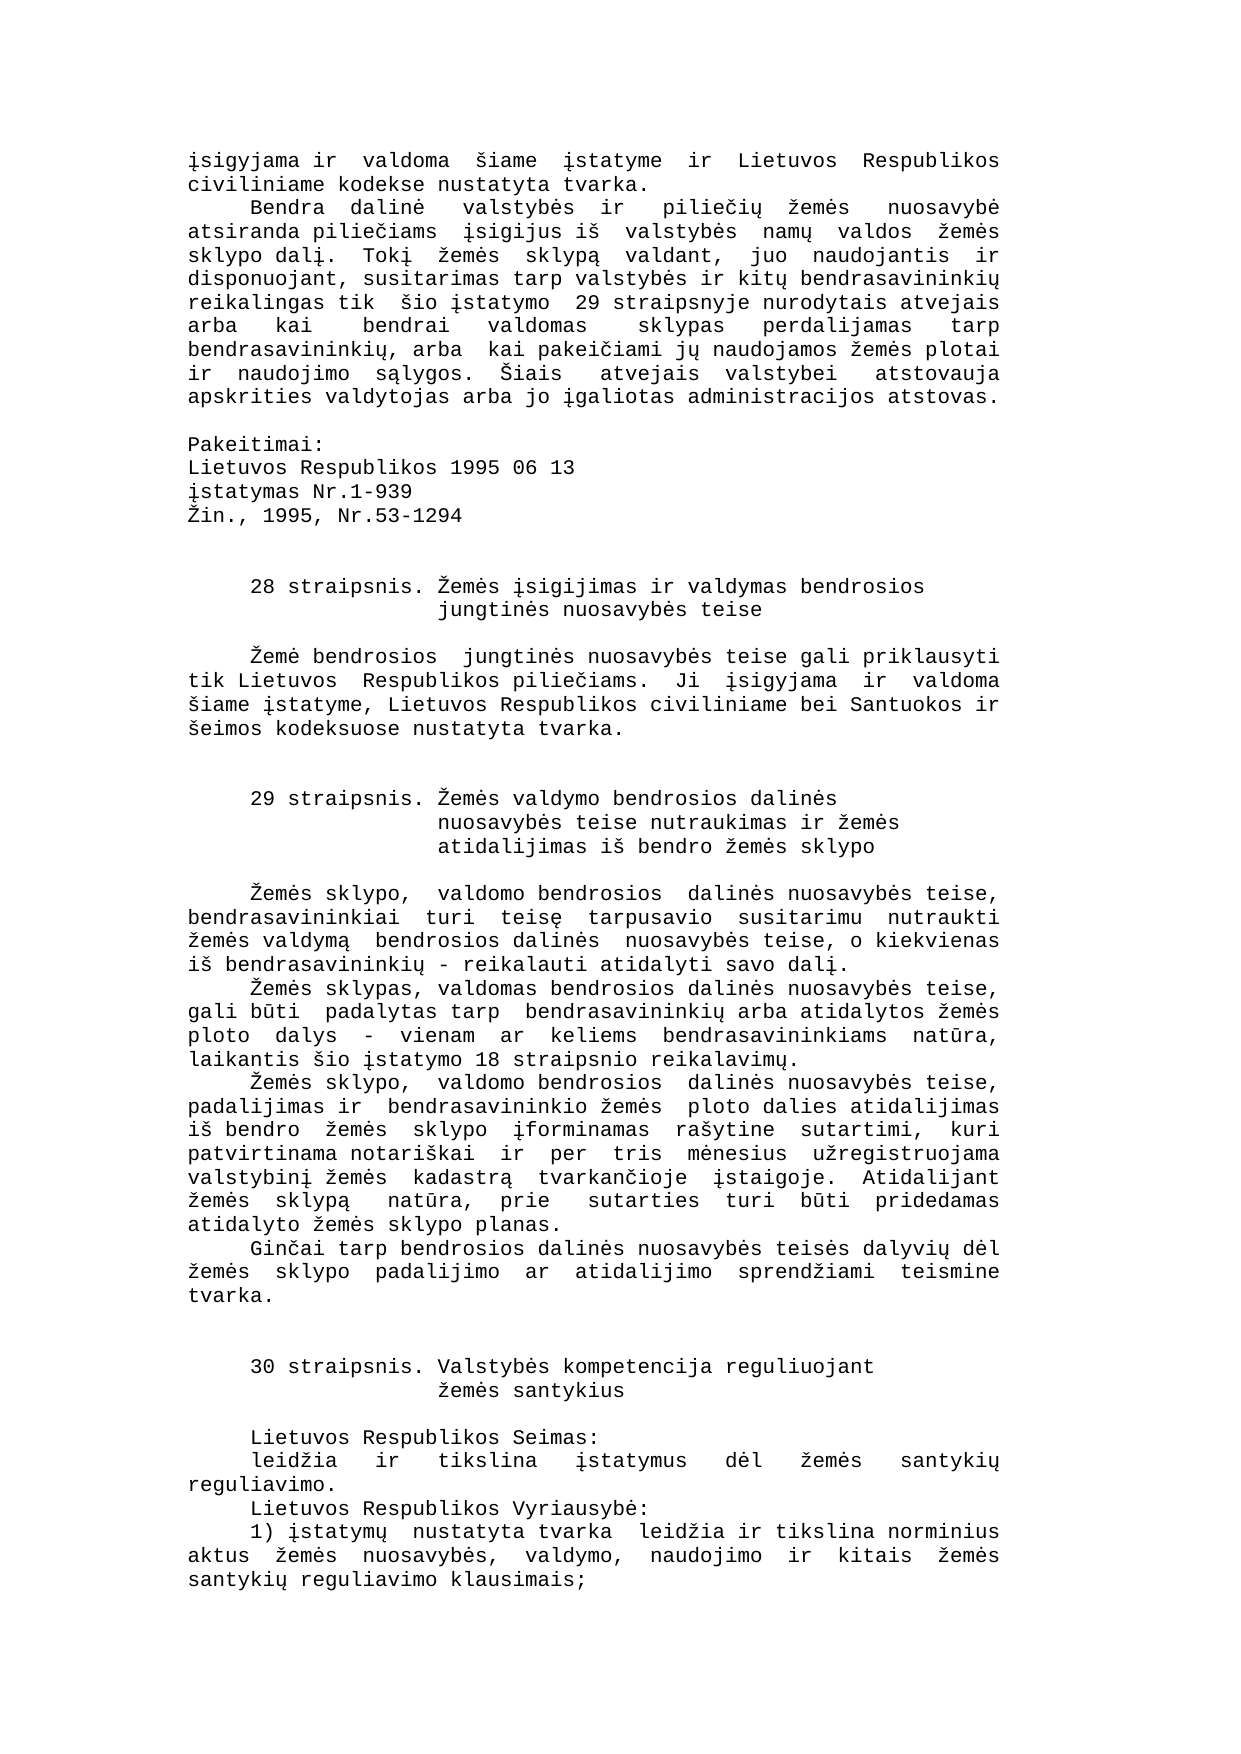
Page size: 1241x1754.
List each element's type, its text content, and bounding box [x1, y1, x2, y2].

text aktus žemės nuosavybės, valdymo, naudojimo ir kitais žemės [187, 1545, 1053, 1569]
text jungtinės nuosavybės teise [187, 599, 1053, 623]
text civiliniame kodekse nustatyta tvarka. [187, 174, 1053, 197]
text atsiranda piliečiams įsigijus iš valstybės namų valdos žemės [187, 221, 1053, 244]
text patvirtinama notariškai ir per tris mėnesius užregistruojama [187, 1143, 1053, 1167]
text arba kai bendrai valdomas sklypas perdalijamas tarp [187, 316, 1053, 339]
text laikantis šio įstatymo 18 straipsnio reikalavimų. [187, 1048, 1053, 1072]
text žemės sklypą natūra, prie sutarties turi būti pridedamas [187, 1190, 1053, 1214]
text šeimos kodeksuose nustatyta tvarka. [187, 717, 1053, 741]
text santykių reguliavimo klausimais; [187, 1569, 1053, 1592]
text nuosavybės teise nutraukimas ir žemės [187, 812, 1053, 836]
text Lietuvos Respublikos 1995 06 13 [187, 457, 1053, 481]
text 1) įstatymų nustatyta tvarka leidžia ir tikslina norminius [187, 1521, 1053, 1545]
text Žemės sklypo, valdomo bendrosios dalinės nuosavybės teise, [187, 883, 1053, 907]
text Žemė bendrosios jungtinės nuosavybės teise gali priklausyti [187, 647, 1053, 670]
text Pakeitimai: [187, 434, 1053, 457]
text padalijimas ir bendrasavininkio žemės ploto dalies atidalijimas [187, 1096, 1053, 1119]
text sklypo dalį. Tokį žemės sklypą valdant, juo naudojantis ir [187, 244, 1053, 268]
text įsigyjama ir valdoma šiame įstatyme ir Lietuvos Respublikos [187, 150, 1053, 174]
text šiame įstatyme, Lietuvos Respublikos civiliniame bei Santuokos ir [187, 694, 1053, 717]
text Ginčai tarp bendrosios dalinės nuosavybės teisės dalyvių dėl [187, 1238, 1053, 1261]
text tik Lietuvos Respublikos piliečiams. Ji įsigyjama ir valdoma [187, 670, 1053, 694]
text tvarka. [187, 1285, 1053, 1309]
text Žin., 1995, Nr.53-1294 [187, 505, 1053, 528]
text ir naudojimo sąlygos. Šiais atvejais valstybei atstovauja [187, 363, 1053, 386]
text Bendra dalinė valstybės ir piliečių žemės nuosavybė [187, 197, 1053, 221]
text Lietuvos Respublikos Vyriausybė: [187, 1498, 1053, 1521]
text Žemės sklypas, valdomas bendrosios dalinės nuosavybės teise, [187, 978, 1053, 1001]
text iš bendrasavininkių - reikalauti atidalyti savo dalį. [187, 954, 1053, 978]
text reguliavimo. [187, 1474, 1053, 1498]
text apskrities valdytojas arba jo įgaliotas administracijos atstovas. [187, 386, 1053, 410]
text Žemės sklypo, valdomo bendrosios dalinės nuosavybės teise, [187, 1072, 1053, 1096]
text leidžia ir tikslina įstatymus dėl žemės santykių [187, 1451, 1053, 1474]
text iš bendro žemės sklypo įforminamas rašytine sutartimi, kuri [187, 1119, 1053, 1143]
text žemės sklypo padalijimo ar atidalijimo sprendžiami teismine [187, 1261, 1053, 1285]
text 29 straipsnis. Žemės valdymo bendrosios dalinės [187, 788, 1053, 812]
text bendrasavininkių, arba kai pakeičiami jų naudojamos žemės plotai [187, 339, 1053, 363]
text žemės valdymą bendrosios dalinės nuosavybės teise, o kiekvienas [187, 930, 1053, 954]
text atidalyto žemės sklypo planas. [187, 1214, 1053, 1238]
text gali būti padalytas tarp bendrasavininkių arba atidalytos žemės [187, 1001, 1053, 1025]
text atidalijimas iš bendro žemės sklypo [187, 836, 1053, 859]
text Lietuvos Respublikos Seimas: [187, 1427, 1053, 1451]
text 30 straipsnis. Valstybės kompetencija reguliuojant [187, 1356, 1053, 1379]
text reikalingas tik šio įstatymo 29 straipsnyje nurodytais atvejais [187, 292, 1053, 316]
text ploto dalys - vienam ar keliems bendrasavininkiams natūra, [187, 1025, 1053, 1048]
text disponuojant, susitarimas tarp valstybės ir kitų bendrasavininkių [187, 268, 1053, 292]
text valstybinį žemės kadastrą tvarkančioje įstaigoje. Atidalijant [187, 1167, 1053, 1190]
text bendrasavininkiai turi teisę tarpusavio susitarimu nutraukti [187, 907, 1053, 930]
text žemės santykius [187, 1379, 1053, 1403]
text įstatymas Nr.1-939 [187, 481, 1053, 505]
text 28 straipsnis. Žemės įsigijimas ir valdymas bendrosios [187, 576, 1053, 599]
